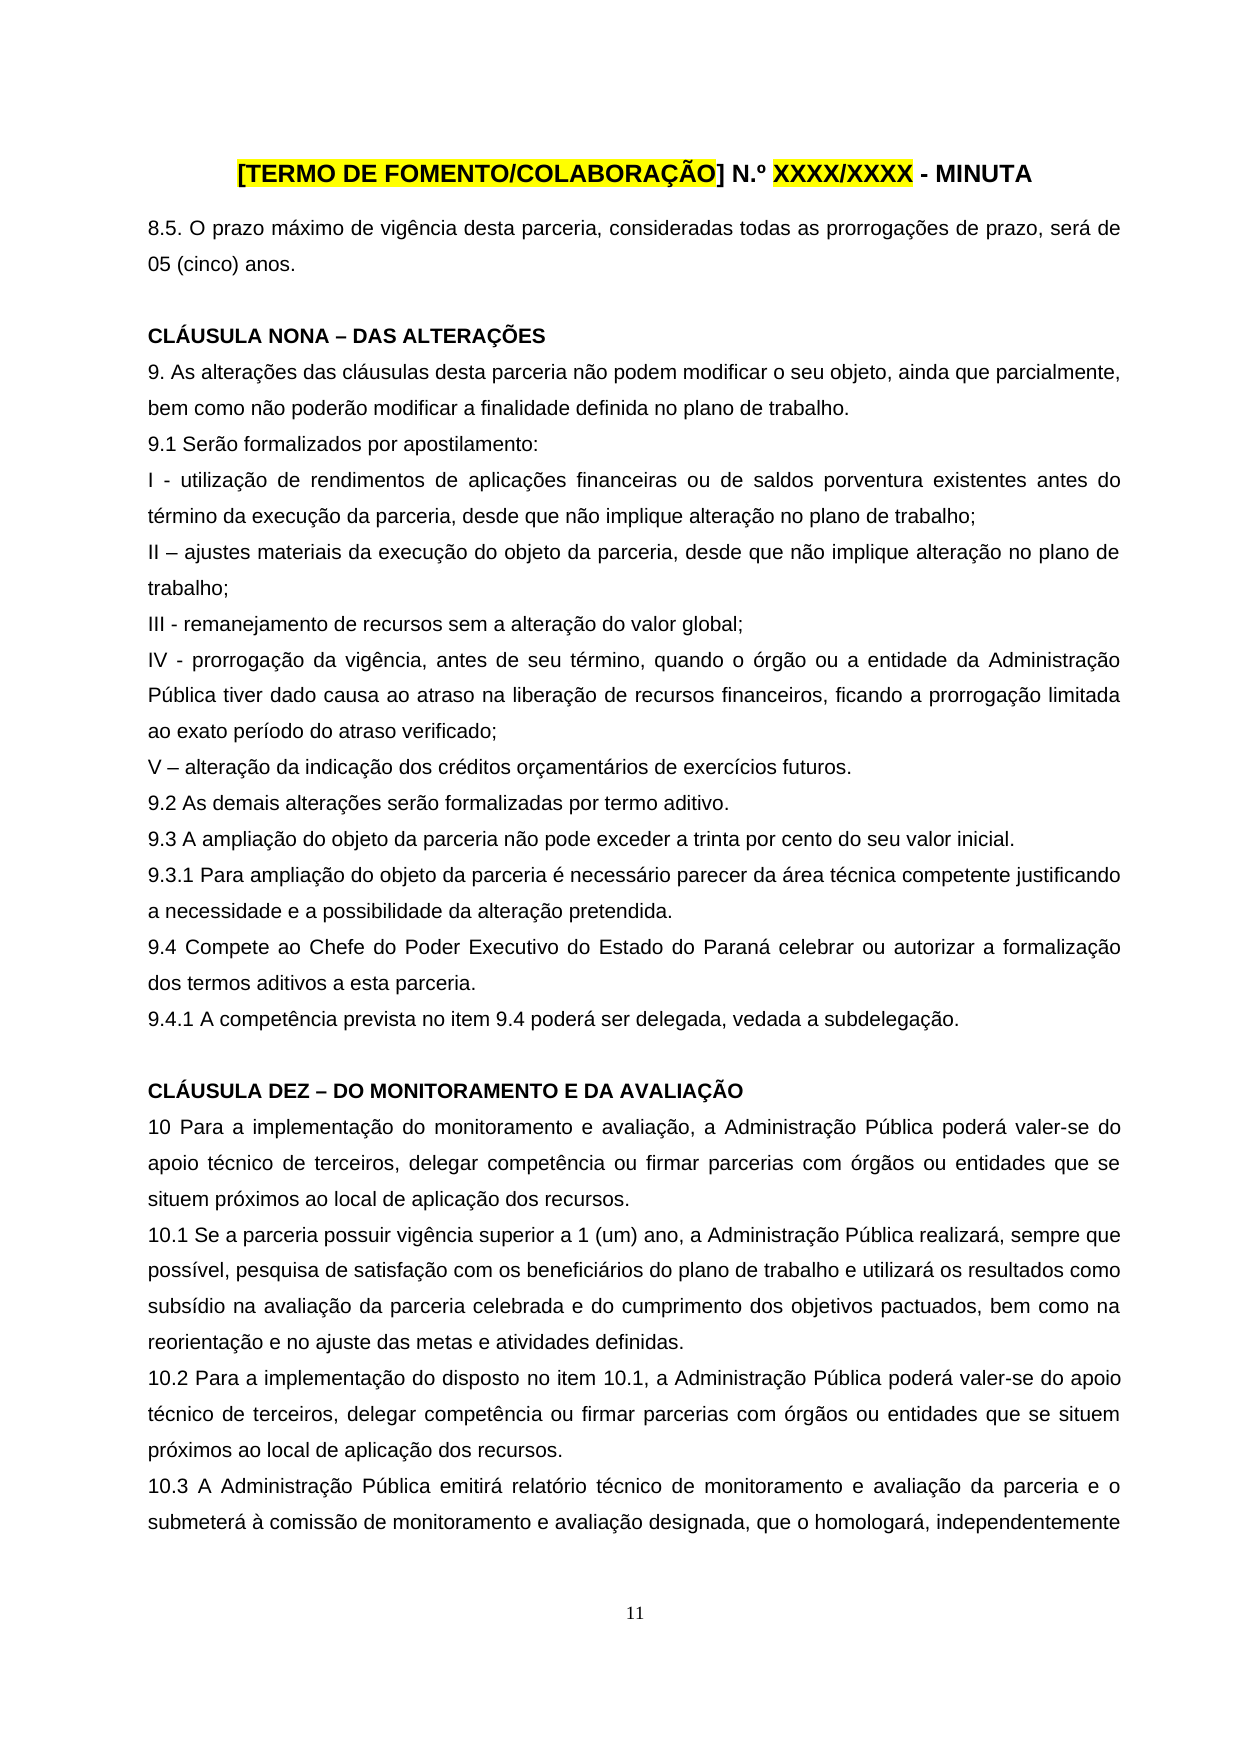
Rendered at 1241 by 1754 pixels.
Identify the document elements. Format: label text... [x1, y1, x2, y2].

text 9.4 Compete ao Chefe do Poder Executivo do Estado do Paraná celebrar ou autorizar a formalização dos termos aditivos a esta parceria. [148, 935, 1122, 995]
text CLÁUSULA DEZ – DO MONITORAMENTO E DA AVALIAÇÃO [148, 1079, 1122, 1103]
text 9.3 A ampliação do objeto da parceria não pode exceder a trinta por cento do seu valor inicial. [148, 827, 1122, 851]
text 9.2 As demais alterações serão formalizadas por termo aditivo. [148, 791, 1122, 815]
text V – alteração da indicação dos créditos orçamentários de exercícios futuros. [148, 755, 1122, 779]
text 10.1 Se a parceria possuir vigência superior a 1 (um) ano, a Administração Pública realizará, sempre que possível, pesquisa de satisfação com os beneficiários do plano de trabalho e utilizará os resultados como subsídio na avaliação da parceria celebrada e do cumprimento dos objetivos pactuados, bem como na reorientação e no ajuste das metas e atividades definidas. [148, 1222, 1122, 1354]
text IV - prorrogação da vigência, antes de seu término, quando o órgão ou a entidade da Administração Pública tiver dado causa ao atraso na liberação de recursos financeiros, ficando a prorrogação limitada ao exato período do atraso verificado; [148, 647, 1122, 743]
text 10 Para a implementação do monitoramento e avaliação, a Administração Pública poderá valer-se do apoio técnico de terceiros, delegar competência ou firmar parcerias com órgãos ou entidades que se situem próximos ao local de aplicação dos recursos. [148, 1114, 1122, 1210]
text 9.1 Serão formalizados por apostilamento: [148, 432, 1122, 456]
text III - remanejamento de recursos sem a alteração do valor global; [148, 611, 1122, 635]
subtitle CLÁUSULA NONA – DAS ALTERAÇÕES [148, 324, 1122, 348]
subtitle 9. As alterações das cláusulas desta parceria não podem modificar o seu objeto, ainda que parcialmente, bem como não poderão modificar a finalidade definida no plano de trabalho. [148, 360, 1122, 420]
text 9.4.1 A competência prevista no item 9.4 poderá ser delegada, vedada a subdelegação. [148, 1007, 1122, 1031]
text II – ajustes materiais da execução do objeto da parceria, desde que não implique alteração no plano de trabalho; [148, 539, 1122, 599]
text 8.5. O prazo máximo de vigência desta parceria, consideradas todas as prorrogações de prazo, será de 05 (cinco) anos. [148, 216, 1122, 276]
text 10.2 Para a implementação do disposto no item 10.1, a Administração Pública poderá valer-se do apoio técnico de terceiros, delegar competência ou firmar parcerias com órgãos ou entidades que se situem próximos ao local de aplicação dos recursos. [148, 1366, 1122, 1462]
text 10.3 A Administração Pública emitirá relatório técnico de monitoramento e avaliação da parceria e o submeterá à comissão de monitoramento e avaliação designada, que o homologará, independentemente [148, 1474, 1122, 1534]
text I - utilização de rendimentos de aplicações financeiras ou de saldos porventura existentes antes do término da execução da parceria, desde que não implique alteração no plano de trabalho; [148, 468, 1122, 528]
text 9.3.1 Para ampliação do objeto da parceria é necessário parecer da área técnica competente justificando a necessidade e a possibilidade da alteração pretendida. [148, 863, 1122, 923]
